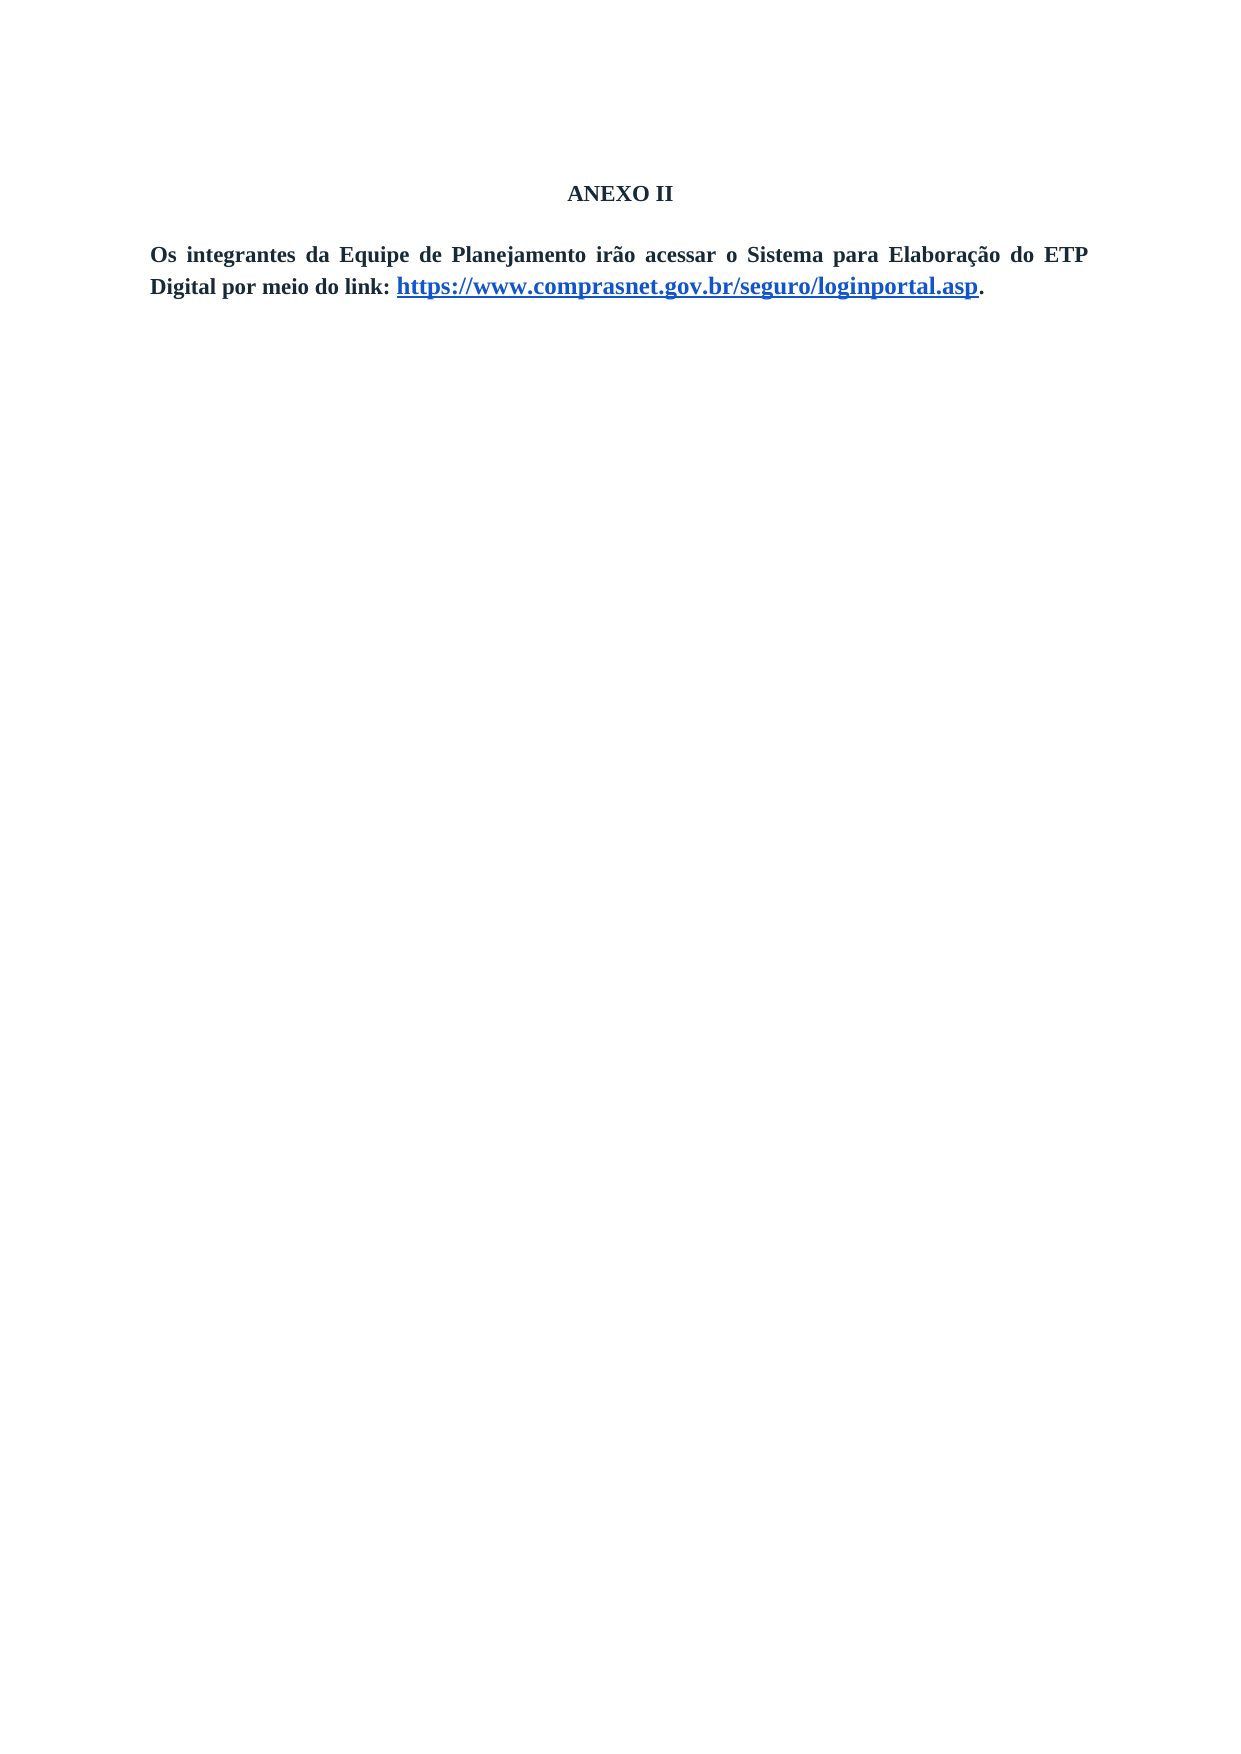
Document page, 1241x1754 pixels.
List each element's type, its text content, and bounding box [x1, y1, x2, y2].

text ANEXO II [150, 180, 1090, 207]
text Os integrantes da Equipe de Planejamento irão acessar o Sistema para Elaboração do ETP Digital por meio do link: https://www.comprasnet.gov.br/seguro/loginportal.asp. [150, 241, 1090, 300]
